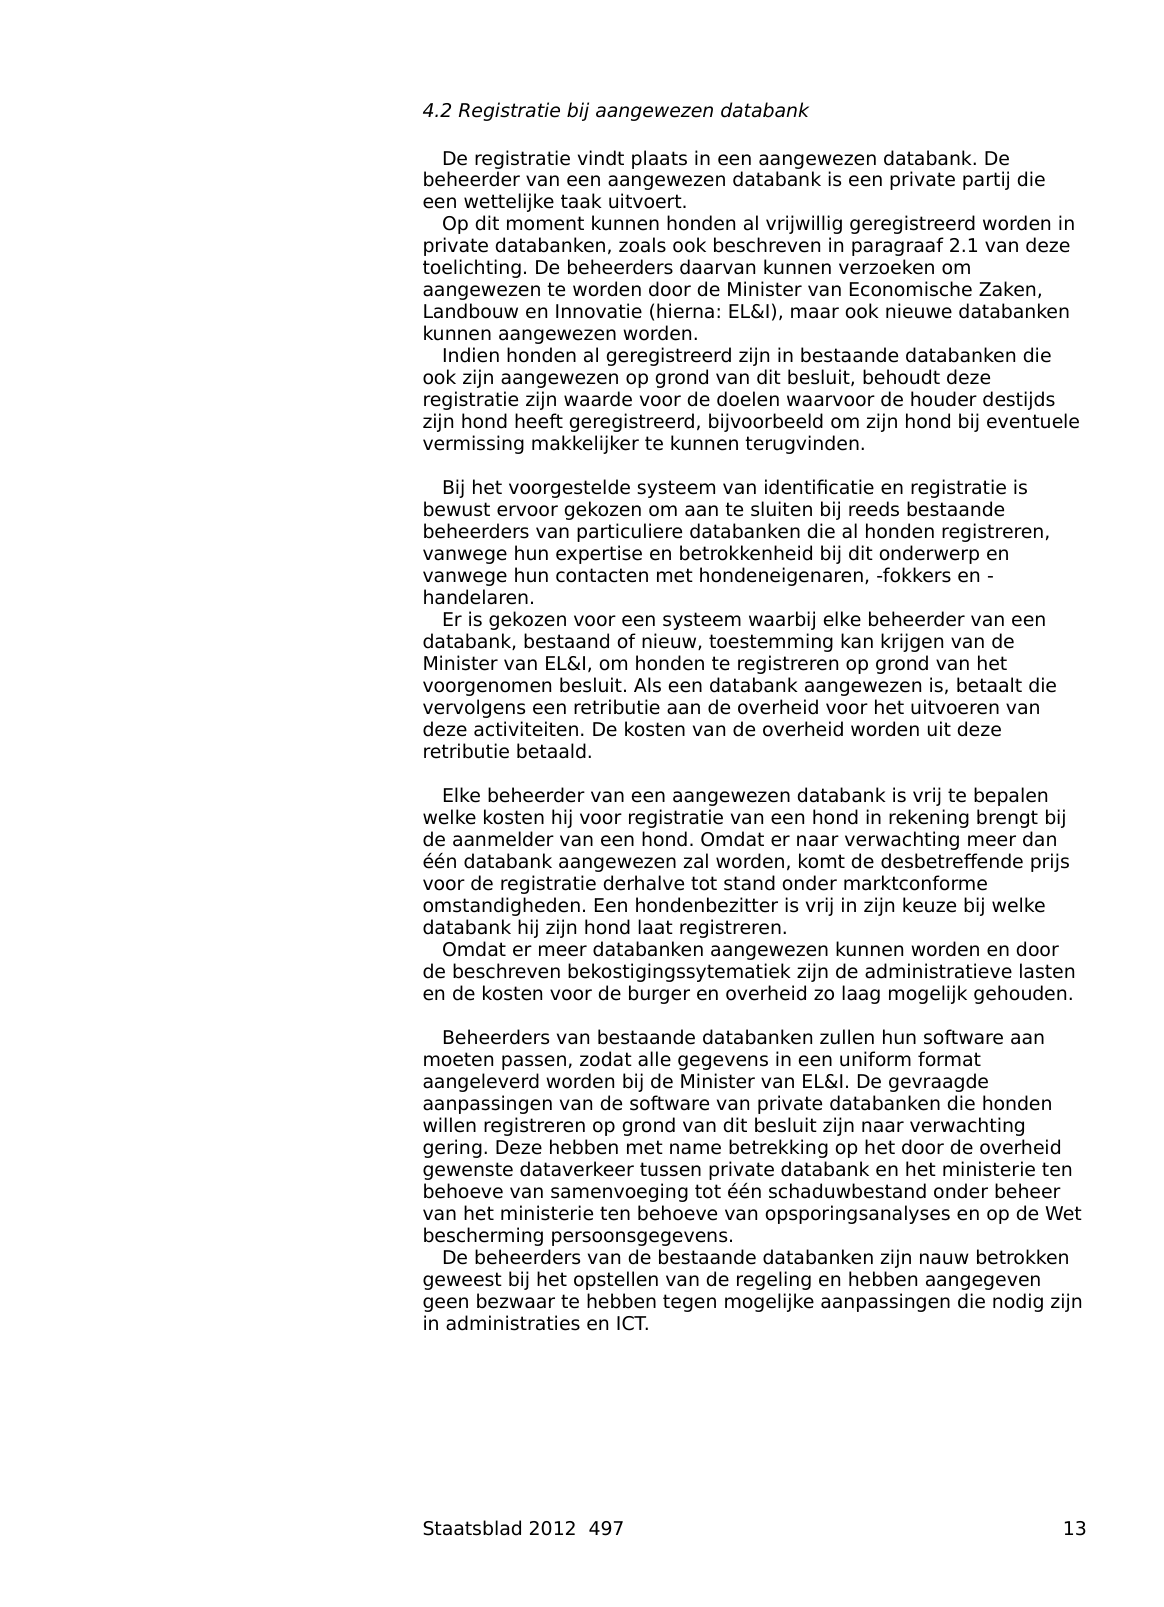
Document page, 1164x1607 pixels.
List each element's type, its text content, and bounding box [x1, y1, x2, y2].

text Indien honden al geregistreerd zijn in bestaande databanken die ook zijn aangewezen op grond van dit besluit, behoudt deze registratie zijn waarde voor de doelen waarvoor de houder destijds zijn hond heeft geregistreerd, bijvoorbeeld om zijn hond bij eventuele vermissing makkelijker te kunnen terugvinden. [422, 345, 1087, 455]
subtitle 4.2 Registratie bij aangewezen databank [422, 100, 1087, 122]
text Bij het voorgestelde systeem van identificatie en registratie is bewust ervoor gekozen om aan te sluiten bij reeds bestaande beheerders van particuliere databanken die al honden registreren, vanwege hun expertise en betrokkenheid bij dit onderwerp en vanwege hun contacten met hondeneigenaren, -fokkers en -handelaren. [422, 477, 1087, 609]
text Elke beheerder van een aangewezen databank is vrij te bepalen welke kosten hij voor registratie van een hond in rekening brengt bij de aanmelder van een hond. Omdat er naar verwachting meer dan één databank aangewezen zal worden, komt de desbetreffende prijs voor de registratie derhalve tot stand onder marktconforme omstandigheden. Een hondenbezitter is vrij in zijn keuze bij welke databank hij zijn hond laat registreren. [422, 785, 1087, 939]
text De registratie vindt plaats in een aangewezen databank. De beheerder van een aangewezen databank is een private partij die een wettelijke taak uitvoert. [422, 147, 1087, 213]
text Er is gekozen voor een systeem waarbij elke beheerder van een databank, bestaand of nieuw, toestemming kan krijgen van de Minister van EL&I, om honden te registreren op grond van het voorgenomen besluit. Als een databank aangewezen is, betaalt die vervolgens een retributie aan de overheid voor het uitvoeren van deze activiteiten. De kosten van de overheid worden uit deze retributie betaald. [422, 609, 1087, 763]
text Omdat er meer databanken aangewezen kunnen worden en door de beschreven bekostigingssytematiek zijn de administratieve lasten en de kosten voor de burger en overheid zo laag mogelijk gehouden. [422, 939, 1087, 1005]
text Op dit moment kunnen honden al vrijwillig geregistreerd worden in private databanken, zoals ook beschreven in paragraaf 2.1 van deze toelichting. De beheerders daarvan kunnen verzoeken om aangewezen te worden door de Minister van Economische Zaken, Landbouw en Innovatie (hierna: EL&I), maar ook nieuwe databanken kunnen aangewezen worden. [422, 213, 1087, 345]
text De beheerders van de bestaande databanken zijn nauw betrokken geweest bij het opstellen van de regeling en hebben aangegeven geen bezwaar te hebben tegen mogelijke aanpassingen die nodig zijn in administraties en ICT. [422, 1247, 1087, 1335]
text Beheerders van bestaande databanken zullen hun software aan moeten passen, zodat alle gegevens in een uniform format aangeleverd worden bij de Minister van EL&I. De gevraagde aanpassingen van de software van private databanken die honden willen registreren op grond van dit besluit zijn naar verwachting gering. Deze hebben met name betrekking op het door de overheid gewenste dataverkeer tussen private databank en het ministerie ten behoeve van samenvoeging tot één schaduwbestand onder beheer van het ministerie ten behoeve van opsporingsanalyses en op de Wet bescherming persoonsgegevens. [422, 1027, 1087, 1247]
